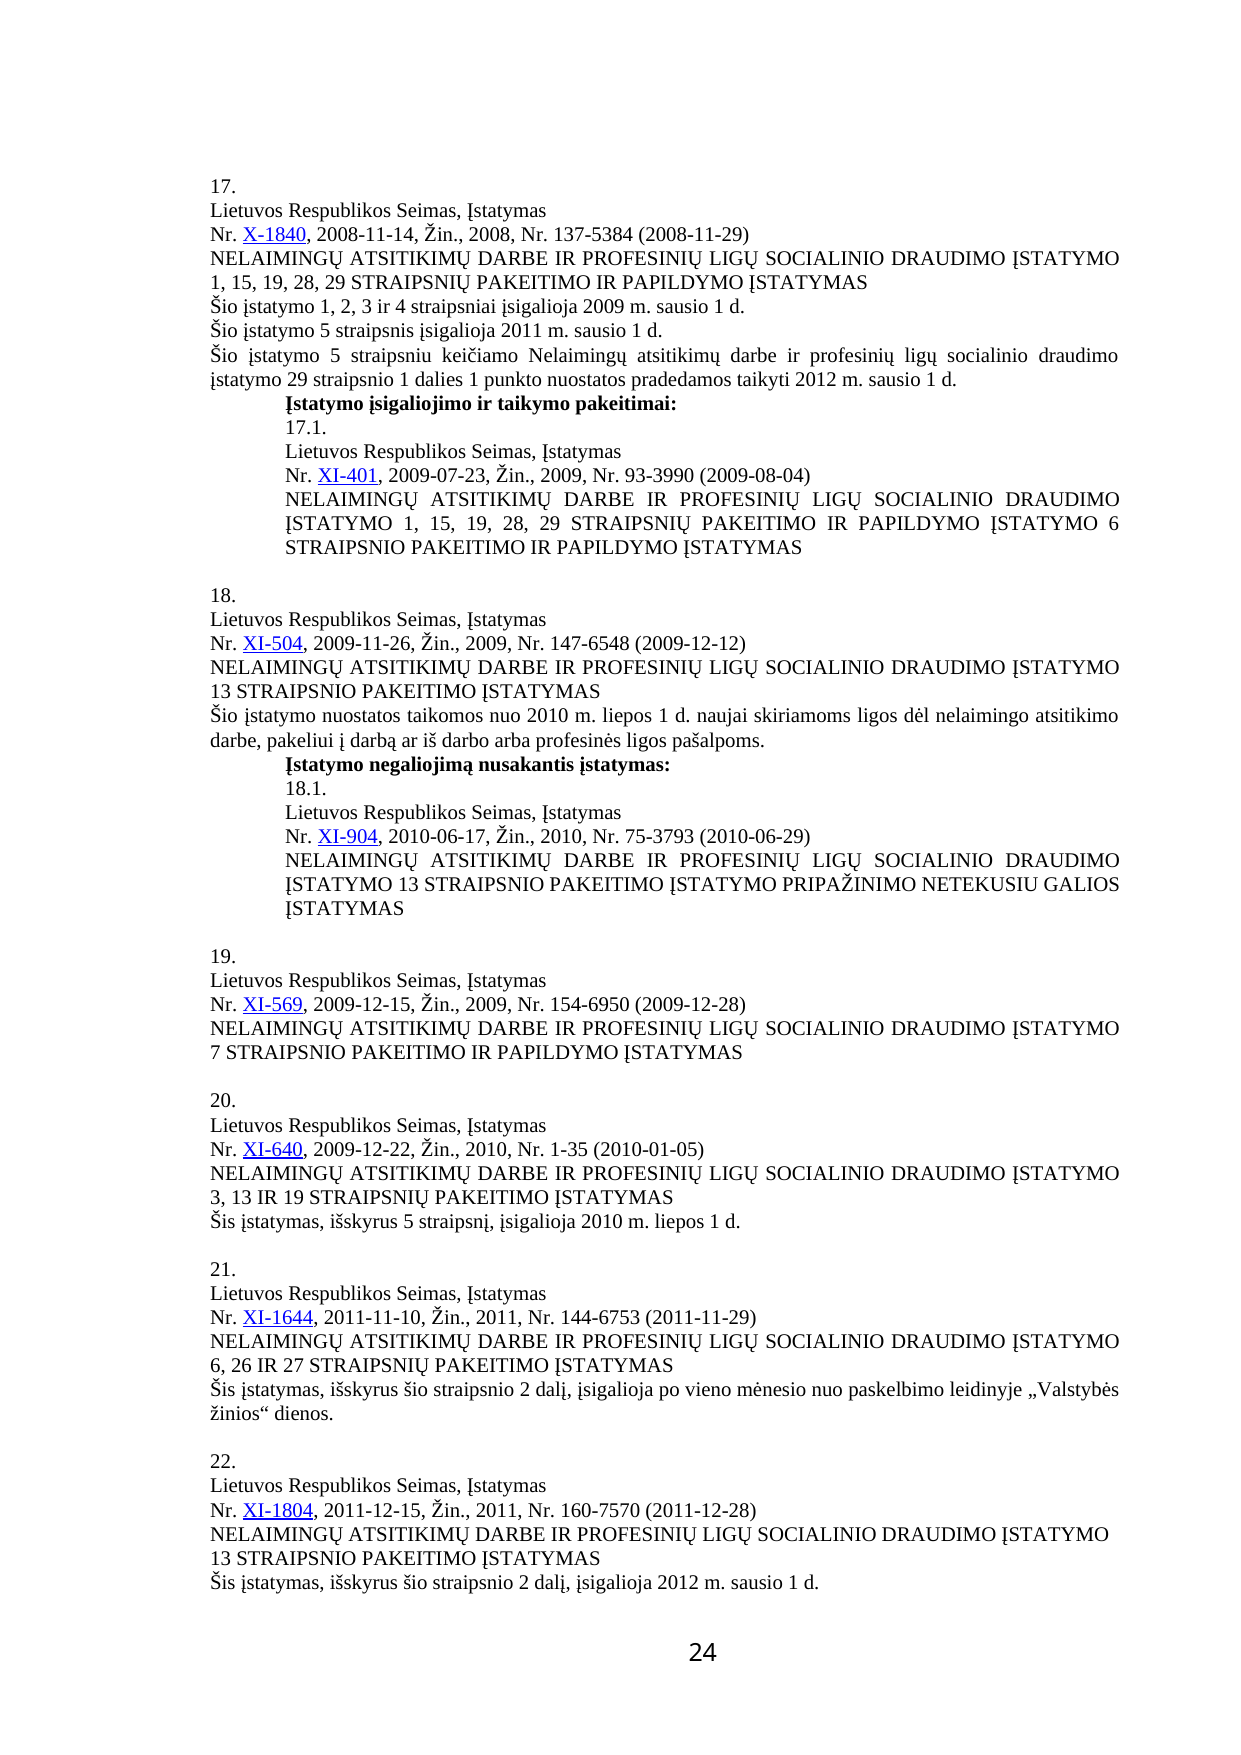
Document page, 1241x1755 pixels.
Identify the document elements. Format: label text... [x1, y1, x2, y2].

text NELAIMINGŲ ATSITIKIMŲ DARBE IR PROFESINIŲ LIGŲ SOCIALINIO DRAUDIMO ĮSTATYMO 1, 15, 19, 28, 29 STRAIPSNIŲ PAKEITIMO IR PAPILDYMO ĮSTATYMO 6 STRAIPSNIO PAKEITIMO IR PAPILDYMO ĮSTATYMAS [285, 487, 1120, 559]
text Lietuvos Respublikos Seimas, Įstatymas [210, 968, 1120, 992]
text 18. [210, 583, 1120, 607]
text Lietuvos Respublikos Seimas, Įstatymas [285, 439, 1120, 463]
text Lietuvos Respublikos Seimas, Įstatymas [210, 1112, 1120, 1137]
text Lietuvos Respublikos Seimas, Įstatymas [210, 1281, 1120, 1305]
text Šio įstatymo 5 straipsniu keičiamo Nelaimingų atsitikimų darbe ir profesinių ligų socialinio draudimo įstatymo 29 straipsnio 1 dalies 1 punkto nuostatos pradedamos taikyti 2012 m. sausio 1 d. [210, 342, 1120, 391]
text Nr. XI-904, 2010-06-17, Žin., 2010, Nr. 75-3793 (2010-06-29) [285, 824, 1120, 848]
text Nr. XI-401, 2009-07-23, Žin., 2009, Nr. 93-3990 (2009-08-04) [285, 463, 1120, 487]
text Šio įstatymo nuostatos taikomos nuo 2010 m. liepos 1 d. naujai skiriamoms ligos dėl nelaimingo atsitikimo darbe, pakeliui į darbą ar iš darbo arba profesinės ligos pašalpoms. [210, 703, 1120, 752]
text 17.1. [285, 415, 1120, 439]
text Lietuvos Respublikos Seimas, Įstatymas [210, 607, 1120, 631]
text 17. [210, 174, 1120, 198]
text Lietuvos Respublikos Seimas, Įstatymas [210, 1473, 1120, 1497]
text Nr. XI-1644, 2011-11-10, Žin., 2011, Nr. 144-6753 (2011-11-29) [210, 1305, 1120, 1329]
text NELAIMINGŲ ATSITIKIMŲ DARBE IR PROFESINIŲ LIGŲ SOCIALINIO DRAUDIMO ĮSTATYMO 6, 26 IR 27 STRAIPSNIŲ PAKEITIMO ĮSTATYMAS [210, 1329, 1120, 1377]
text Įstatymo negaliojimą nusakantis įstatymas: [285, 752, 1120, 776]
text Lietuvos Respublikos Seimas, Įstatymas [210, 198, 1120, 222]
text 22. [210, 1449, 1120, 1473]
text Šis įstatymas, išskyrus šio straipsnio 2 dalį, įsigalioja 2012 m. sausio 1 d. [210, 1570, 1120, 1594]
text NELAIMINGŲ ATSITIKIMŲ DARBE IR PROFESINIŲ LIGŲ SOCIALINIO DRAUDIMO ĮSTATYMO 13 STRAIPSNIO PAKEITIMO ĮSTATYMAS [210, 1522, 1120, 1570]
text Lietuvos Respublikos Seimas, Įstatymas [285, 800, 1120, 824]
text NELAIMINGŲ ATSITIKIMŲ DARBE IR PROFESINIŲ LIGŲ SOCIALINIO DRAUDIMO ĮSTATYMO 3, 13 IR 19 STRAIPSNIŲ PAKEITIMO ĮSTATYMAS [210, 1161, 1120, 1209]
text NELAIMINGŲ ATSITIKIMŲ DARBE IR PROFESINIŲ LIGŲ SOCIALINIO DRAUDIMO ĮSTATYMO 1, 15, 19, 28, 29 STRAIPSNIŲ PAKEITIMO IR PAPILDYMO ĮSTATYMAS [210, 246, 1120, 294]
text 21. [210, 1257, 1120, 1281]
text Šio įstatymo 5 straipsnis įsigalioja 2011 m. sausio 1 d. [210, 318, 1120, 342]
text Šis įstatymas, išskyrus šio straipsnio 2 dalį, įsigalioja po vieno mėnesio nuo paskelbimo leidinyje „Valstybės žinios“ dienos. [210, 1377, 1120, 1425]
text Nr. X-1840, 2008-11-14, Žin., 2008, Nr. 137-5384 (2008-11-29) [210, 222, 1120, 246]
text 18.1. [285, 776, 1120, 800]
text 20. [210, 1088, 1120, 1112]
text 19. [210, 944, 1120, 968]
text NELAIMINGŲ ATSITIKIMŲ DARBE IR PROFESINIŲ LIGŲ SOCIALINIO DRAUDIMO ĮSTATYMO 13 STRAIPSNIO PAKEITIMO ĮSTATYMO PRIPAŽINIMO NETEKUSIU GALIOS ĮSTATYMAS [285, 848, 1120, 920]
text Šis įstatymas, išskyrus 5 straipsnį, įsigalioja 2010 m. liepos 1 d. [210, 1209, 1120, 1233]
text Nr. XI-569, 2009-12-15, Žin., 2009, Nr. 154-6950 (2009-12-28) [210, 992, 1120, 1016]
text Nr. XI-1804, 2011-12-15, Žin., 2011, Nr. 160-7570 (2011-12-28) [210, 1497, 1120, 1522]
text Šio įstatymo 1, 2, 3 ir 4 straipsniai įsigalioja 2009 m. sausio 1 d. [210, 294, 1118, 318]
text Įstatymo įsigaliojimo ir taikymo pakeitimai: [285, 391, 1120, 415]
text Nr. XI-640, 2009-12-22, Žin., 2010, Nr. 1-35 (2010-01-05) [210, 1137, 1120, 1161]
text NELAIMINGŲ ATSITIKIMŲ DARBE IR PROFESINIŲ LIGŲ SOCIALINIO DRAUDIMO ĮSTATYMO 13 STRAIPSNIO PAKEITIMO ĮSTATYMAS [210, 655, 1120, 703]
text Nr. XI-504, 2009-11-26, Žin., 2009, Nr. 147-6548 (2009-12-12) [210, 631, 1120, 655]
text NELAIMINGŲ ATSITIKIMŲ DARBE IR PROFESINIŲ LIGŲ SOCIALINIO DRAUDIMO ĮSTATYMO 7 STRAIPSNIO PAKEITIMO IR PAPILDYMO ĮSTATYMAS [210, 1016, 1120, 1064]
